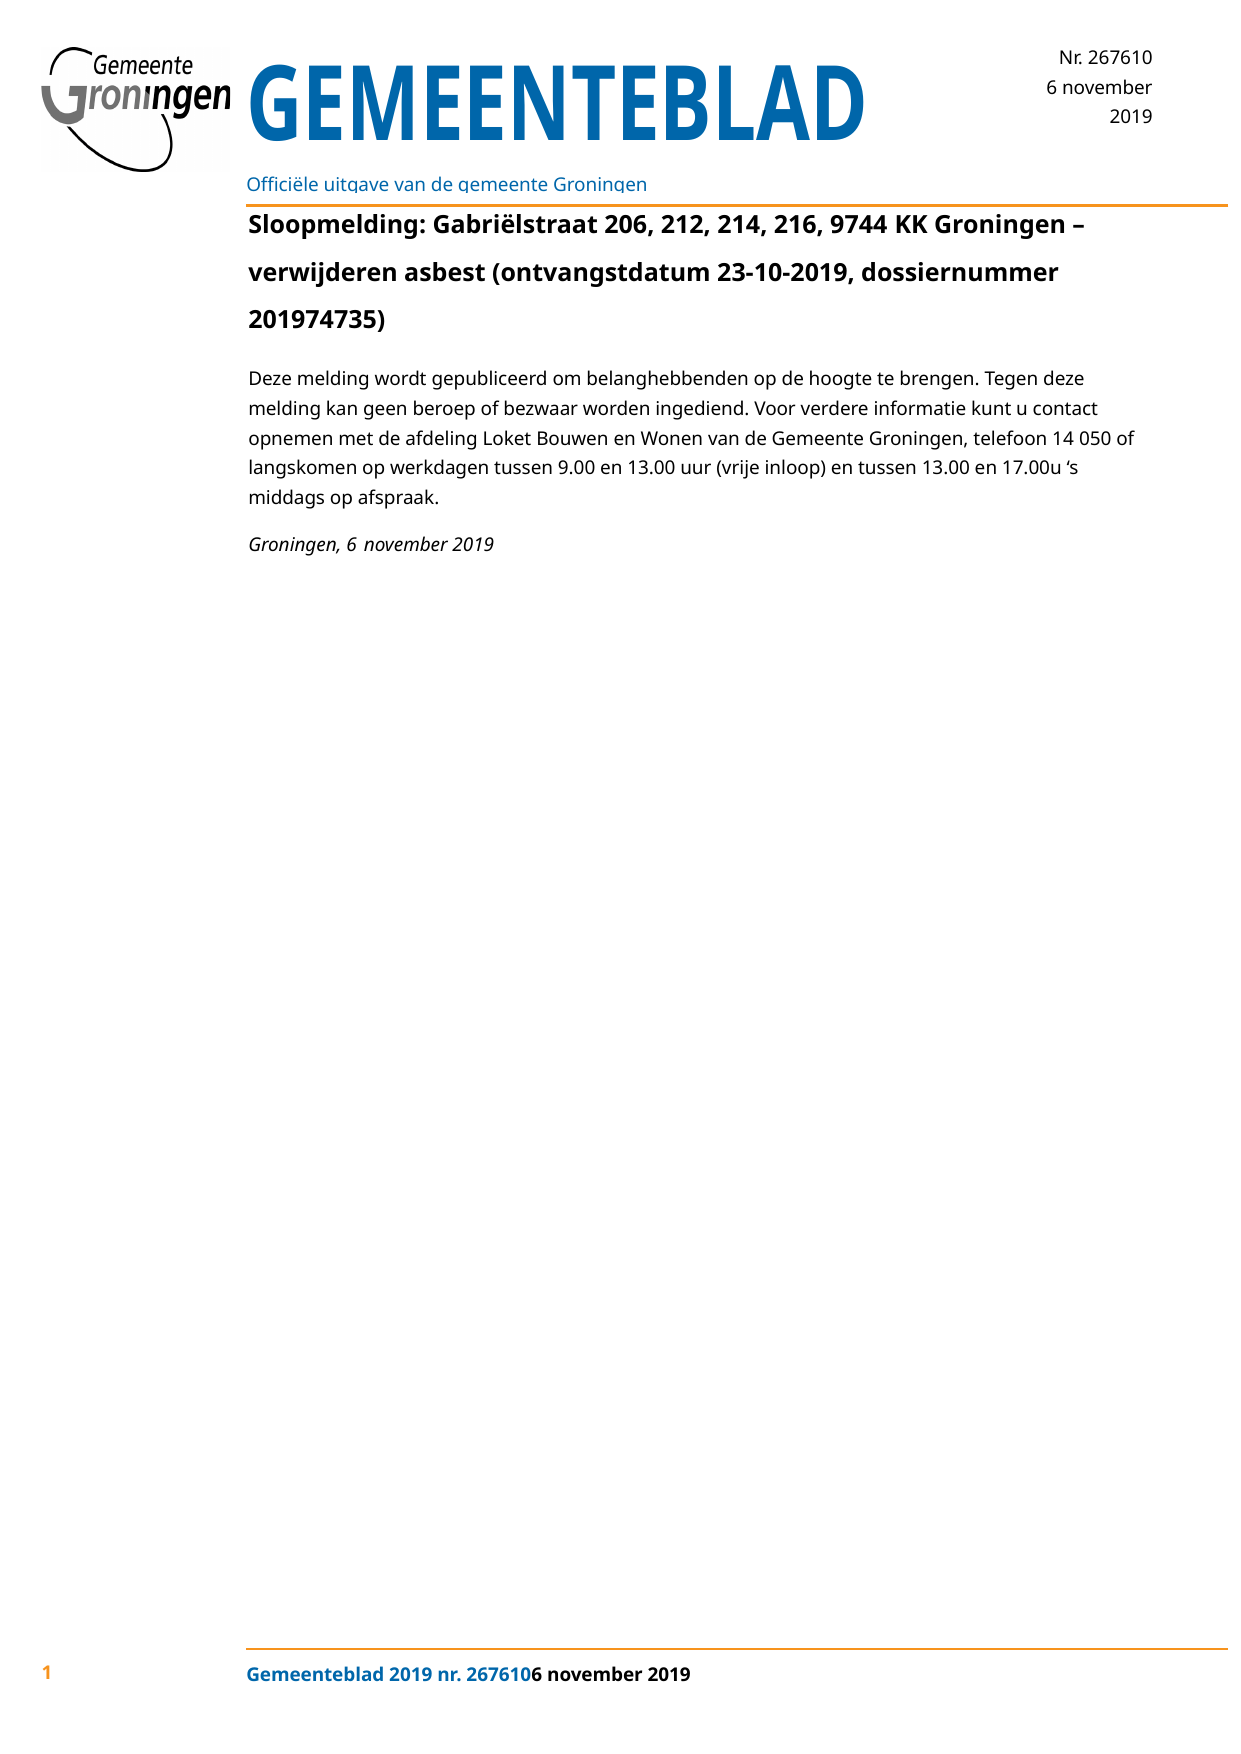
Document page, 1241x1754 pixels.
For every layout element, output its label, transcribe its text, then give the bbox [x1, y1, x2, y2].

text Deze melding wordt gepubliceerd om belanghebbenden op de hoogte te brengen. Tegen deze melding kan geen beroep of bezwaar worden ingediend. Voor verdere informatie kunt u contact opnemen met de afdeling Loket Bouwen en Wonen van de Gemeente Groningen, telefoon 14 050 of langskomen op werkdagen tussen 9.00 en 13.00 uur (vrije inloop) en tussen 13.00 en 17.00u ‘s middags op afspraak. [248, 366, 1152, 509]
picture [41, 47, 231, 172]
text Groningen, 6 november 2019 [248, 532, 1152, 557]
text Sloopmelding: Gabriëlstraat 206, 212, 214, 216, 9744 KK Groningen – verwijderen asbest (ontvangstdatum 23-10-2019, dossiernummer 201974735) [248, 207, 1152, 336]
